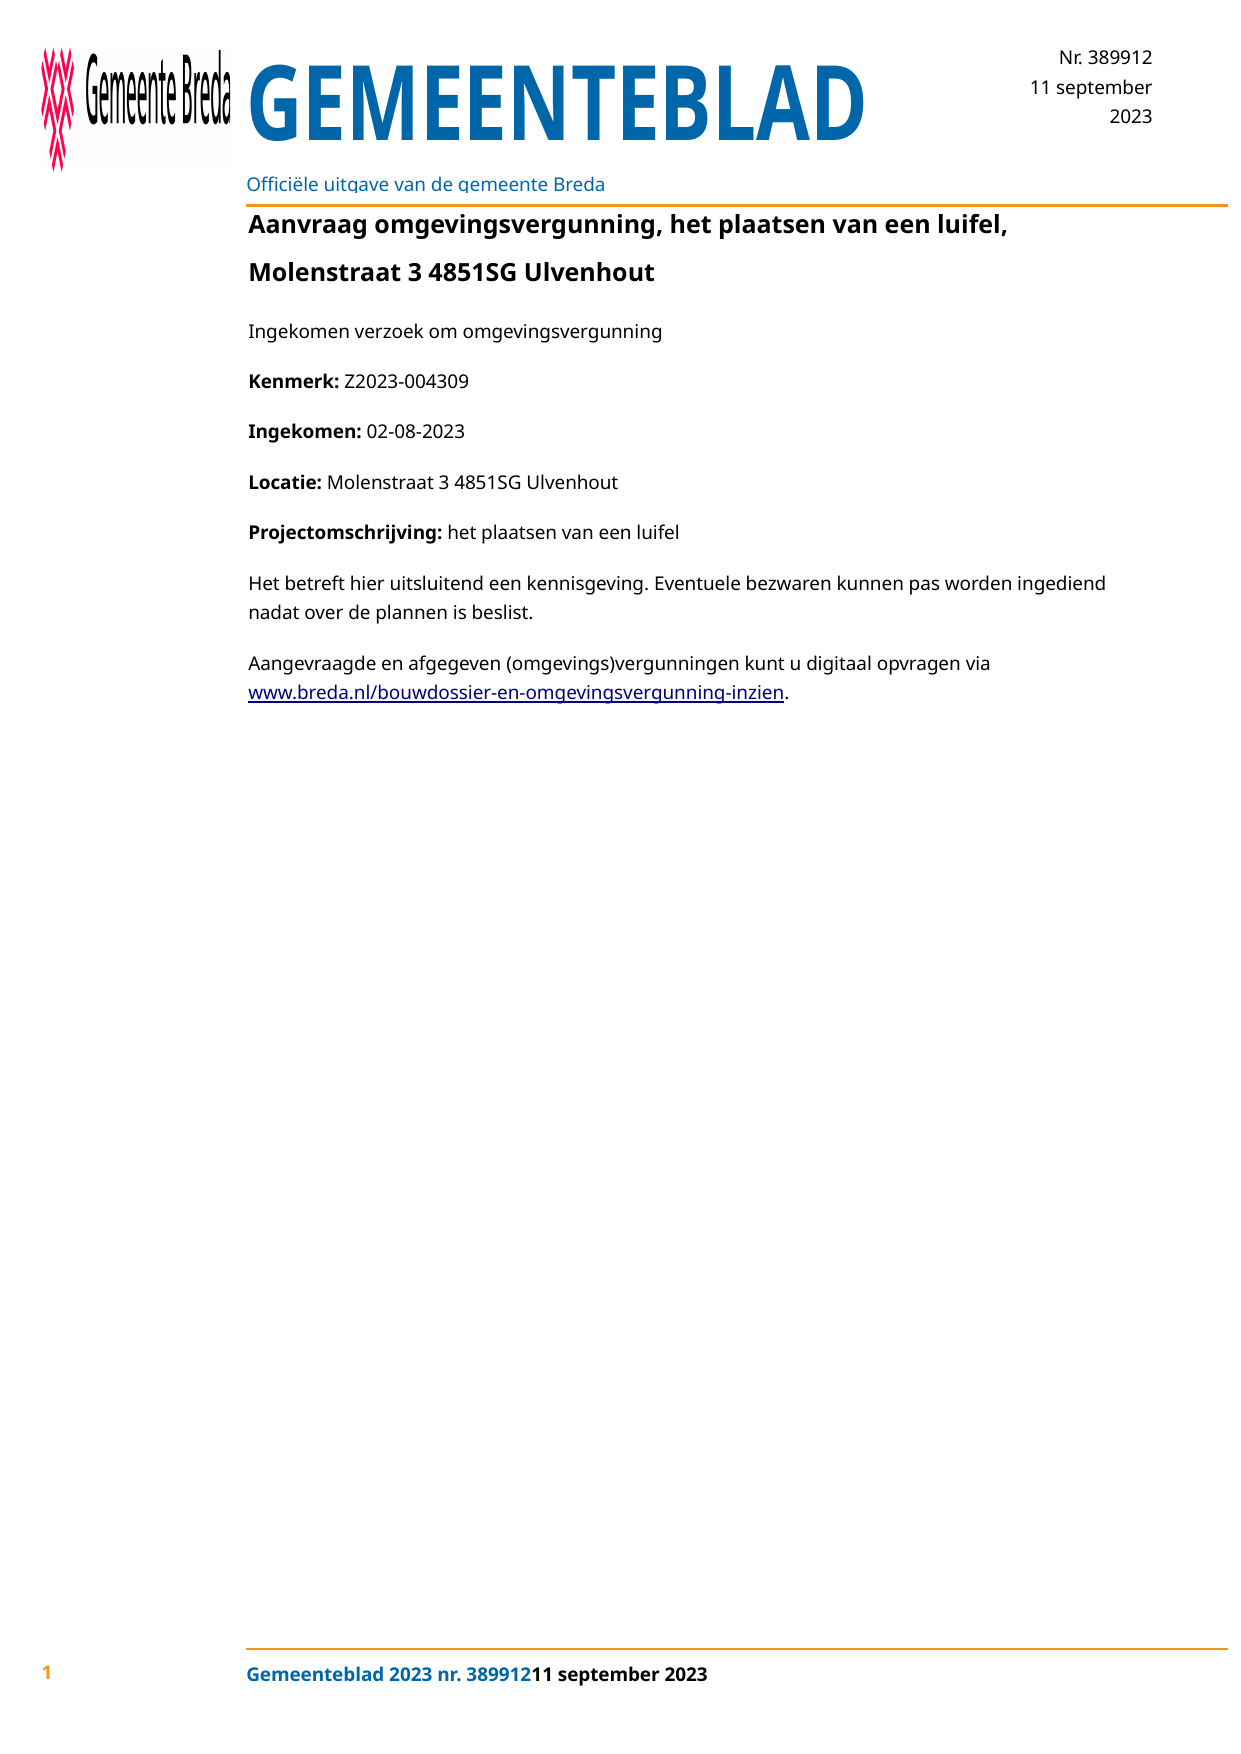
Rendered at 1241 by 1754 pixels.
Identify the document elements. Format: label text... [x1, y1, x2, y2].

text Locatie: Molenstraat 3 4851SG Ulvenhout [248, 469, 1152, 495]
text Kenmerk: Z2023-004309 [248, 368, 1152, 394]
picture [41, 47, 231, 172]
text Ingekomen verzoek om omgevingsvergunning [248, 318, 1152, 344]
text Aanvraag omgevingsvergunning, het plaatsen van een luifel, Molenstraat 3 4851SG Ulvenhout [248, 207, 1152, 288]
text Projectomschrijving: het plaatsen van een luifel [248, 519, 1152, 545]
text Aangevraagde en afgegeven (omgevings)vergunningen kunt u digitaal opvragen via www.breda.nl/bouwdossier-en-omgevingsvergunning-inzien. [248, 650, 1152, 705]
text Ingekomen: 02-08-2023 [248, 419, 1152, 444]
text Het betreft hier uitsluitend een kennisgeving. Eventuele bezwaren kunnen pas worden ingediend nadat over de plannen is beslist. [248, 570, 1152, 625]
